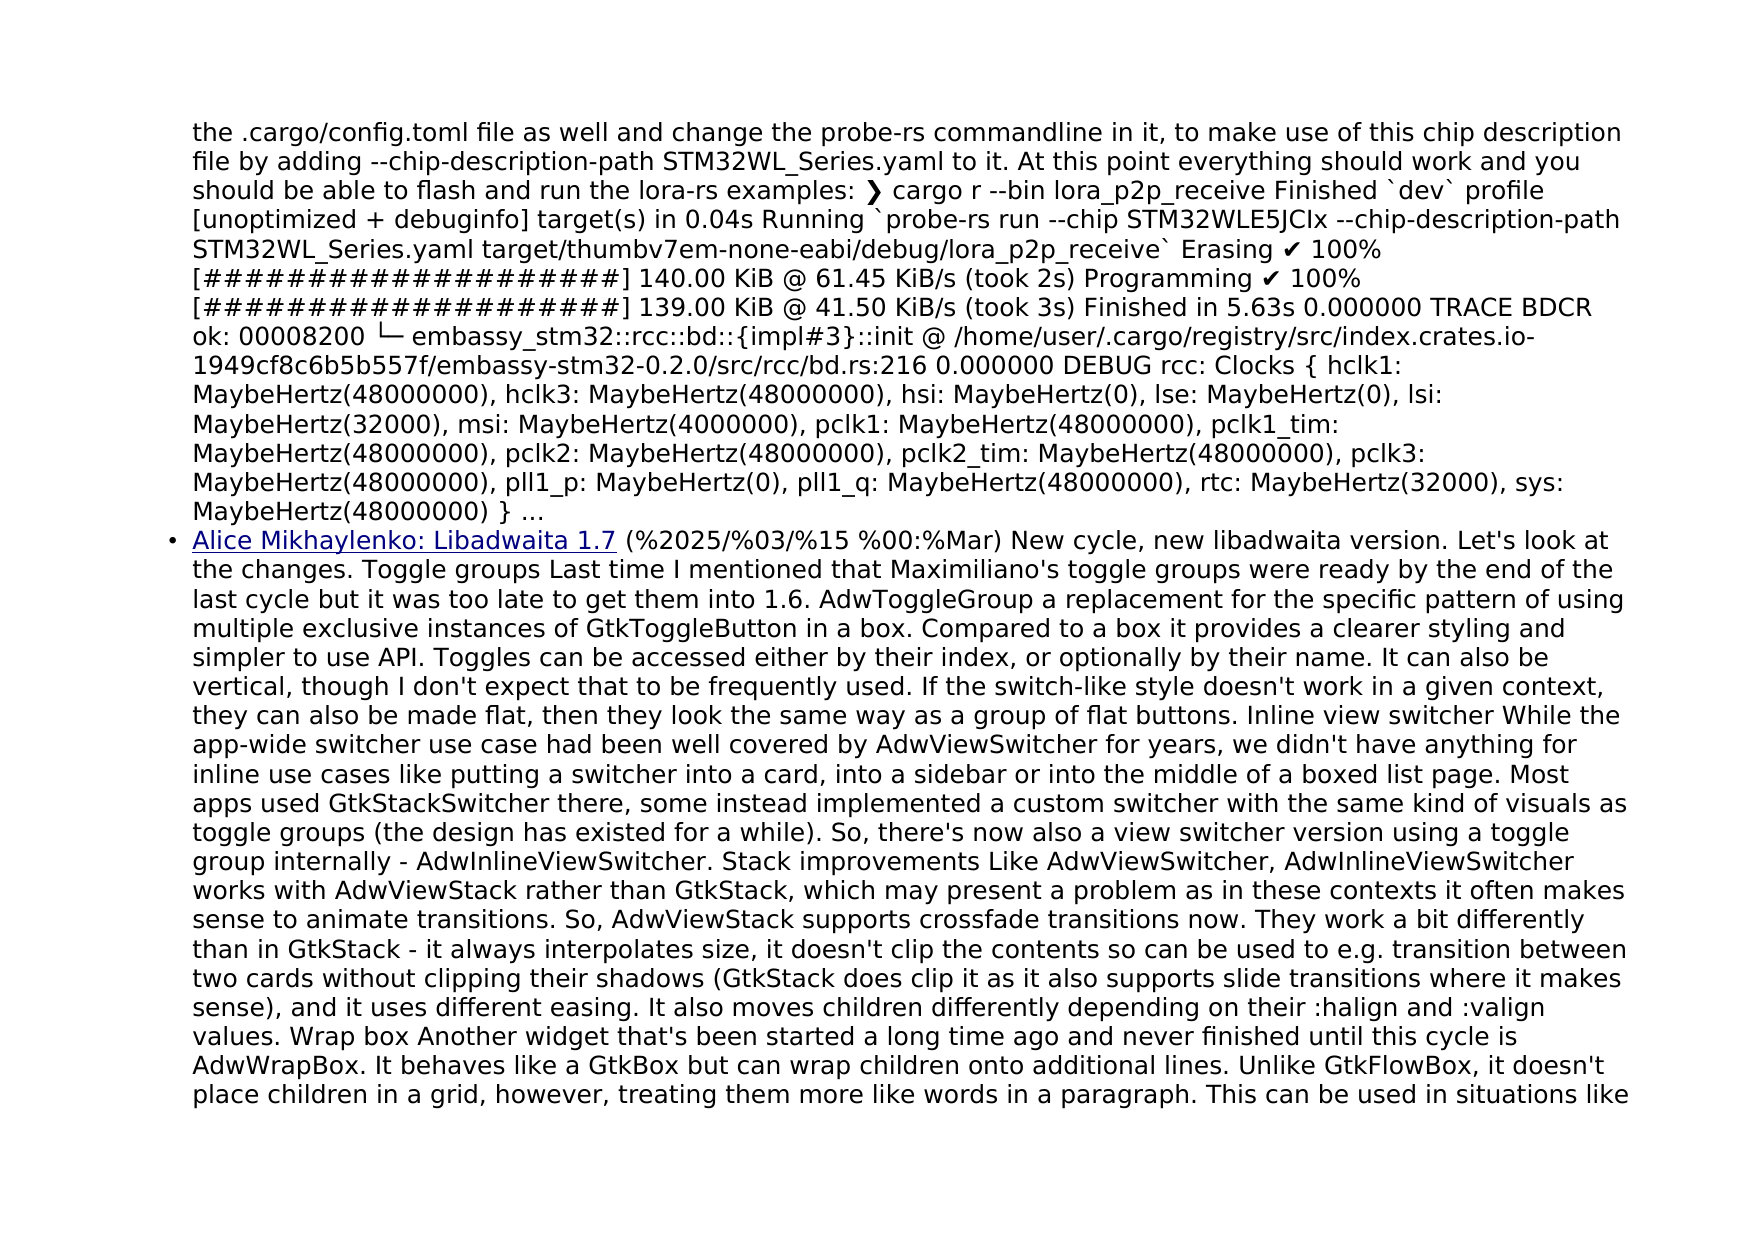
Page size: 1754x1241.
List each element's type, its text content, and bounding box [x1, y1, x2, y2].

list Alice Mikhaylenko: Libadwaita 1.7 (%2025/%03/%15 %00:%Mar) New cycle, new libadwaita version. Let's look at the changes. Toggle groups Last time I mentioned that Maximiliano's toggle groups were ready by the end of the last cycle but it was too late to get them into 1.6. AdwToggleGroup a replacement for the specific pattern of using multiple exclusive instances of GtkToggleButton in a box. Compared to a box it provides a clearer styling and simpler to use API. Toggles can be accessed either by their index, or optionally by their name. It can also be vertical, though I don't expect that to be frequently used. If the switch-like style doesn't work in a given context, they can also be made flat, then they look the same way as a group of flat buttons. Inline view switcher While the app-wide switcher use case had been well covered by AdwViewSwitcher for years, we didn't have anything for inline use cases like putting a switcher into a card, into a sidebar or into the middle of a boxed list page. Most apps used GtkStackSwitcher there, some instead implemented a custom switcher with the same kind of visuals as toggle groups (the design has existed for a while). So, there's now also a view switcher version using a toggle group internally - AdwInlineViewSwitcher. Stack improvements Like AdwViewSwitcher, AdwInlineViewSwitcher works with AdwViewStack rather than GtkStack, which may present a problem as in these contexts it often makes sense to animate transitions. So, AdwViewStack supports crossfade transitions now. They work a bit differently than in GtkStack - it always interpolates size, it doesn't clip the contents so can be used to e.g. transition between two cards without clipping their shadows (GtkStack does clip it as it also supports slide transitions where it makes sense), and it uses different easing. It also moves children differently depending on their :halign and :valign values. Wrap box Another widget that's been started a long time ago and never finished until this cycle is AdwWrapBox. It behaves like a GtkBox but can wrap children onto additional lines. Unlike GtkFlowBox, it doesn't place children in a grid, however, treating them more like words in a paragraph. This can be used in situations like [177, 526, 1636, 1110]
list Zeeshan Ali Khan (ذیشان علی خان) (%2025/%03/%16 %16:%Mar) Making STM32WL55 work with Rust I recently got my hands on a STM32WL55 development kit (NUCLEO-WL55JC2 to be more precise) and wanted to program it in Rust. Since things did not work out of the box and I had to spend many hours figuring out how to make it work, I thought I document the steps I took to make it work for the next person who bumps into this: Pre-requisites STM32CubeProgrammer probe-rs target-gen Note: The target-gen docs instruct how to run it from the repository but it's not necessary and you can install with cargo install target-gen. Getting Started Powering up the board is super easy. Just connect the USB cable to the board and your computer. Now if you're as eager as I was, you'll want to already want to try out the lora-rs examples but if you do that already, you'll get an error: ❯ cargo r --bin lora_p2p_receive Finished `dev` profile [unoptimized + debuginfo] target(s) in 0.07s Running `probe-rs run --chip STM32WL55JC target/thumbv7em-none-eabi/debug/lora_p2p_receive` WARN probe_rs::probe::stlink: send_jtag_command 242 failed: JtagGetIdcodeError Error: Connecting to the chip was unsuccessful. The first thing you'll want to do is to disable security (yeah, I know!). To do that, you'll need to run this script: write(){ str="" for arg do str+=" ${arg}" done /home/user/STMicroelectronics/STM32Cube/STM32CubeProgrammer/bin/STM32_Programmer_CLI -c port=SWD mode=UR -q -ob "${str}" } echo RDP: Read Out protection Level 1 write RDP=0xBB echo RDP+ESE: Read Out protection Level 0 + Security disabled write RDP=0xAA ESE=0x0 echo WRP: Write Protection disabled write WRP1A_STRT=0x7F WRP1A_END=0x0 WRP1B_STRT=0x7F WRP1B_END=0x0 echo ------ User Configuration ------ echo nRST: No reset generated when entering the Stop/Standby/Shutdown modes write nRST_STOP=0x1 nRST_STDBY=0x1 nRST_SHDW=0x1 echo WDG_SW: Software window/independent watchdogs write WWDG_SW=0x1 IWDG_SW=0x1 echo IWDG: Independent watchdog counter frozen in Stop/Standby modes write IWGD_STDBY=0x0 IWDG_STOP=0x0 echo BOOT: CPU1+CPU2 CM0+ Boot lock disabled write BOOT_LOCK=0x0 C2BOOT_LOCK=0x0 echo ------ Security Configuration ------ echo HDPAD: User Flash hide protection area access disabled write HDPAD=0x1 echo SPISD: SPI3 security disabled write SUBGHSPISD=0x1 echo SBRSA: Reset default value of SRAM Start address secure write SNBRSA=0x1F SBRSA=0x1F echo SBRV: Reset default value of CPU2 Boot start address write SBRV=0x8000 Making it all work Now if you run the example again, you'll get a different error: ❯ cargo r --bin lora_p2p_receive Finished `dev` profile [unoptimized + debuginfo] target(s) in 0.07s Running `probe-rs run --chip STM32WL55JC target/thumbv7em-none-eabi/debug/lora_p2p_receive` Error: The flashing procedure failed for 'target/thumbv7em-none-eabi/debug/lora_p2p_receive'. Caused by: Trying to write flash, but found more than one suitable flash loader algorithim marked as default for NvmRegion { name: Some("BANK_1"), range: 134217728..134479872, cores: ["cm4", "cm0p"], is_alias: false, access: Some(MemoryAccess { read: true, write: false, execute: true, boot: true }) }. That means you're almost there. You just need to tell probe-rs that all but one flash algorithm are the default. I wish this was as easy as setting a CLI arg but unfortunately you need to a tiny bit more: ❯ target-gen arm -f "STM32WLxx_DFP" 2025-03-16T12:17:56.163918Z WARN target_gen::generate: Device STM32WL54CCUx, memory region SRAM1 has no processor name, but this is required for a multicore device. Assigning memory to all cores! 2025-03-16T12:17:56.163936Z WARN target_gen::generate: Device STM32WL54CCUx, memory region SRAM2 has no processor name, but this is required for a multicore device. Assigning memory to all cores! 2025-03-16T12:17:56.163938Z WARN target_gen::generate: Device STM32WL54CCUx, memory region FLASH has no processor name, but this is required for a multicore device. Assigning memory to all cores! 2025-03-16T12:17:56.164440Z WARN target_gen::generate: Device STM32WL54JCIx, memory region SRAM1 has no processor name, but this is required for a multicore device. Assigning memory to all cores! 2025-03-16T12:17:56.164443Z WARN target_gen::generate: Device STM32WL54JCIx, memory region SRAM2 has no processor name, but this is required for a multicore device. Assigning memory to all cores! 2025-03-16T12:17:56.164445Z WARN target_gen::generate: Device STM32WL54JCIx, memory region FLASH has no processor name, but this is required for a multicore device. Assigning memory to all cores! 2025-03-16T12:17:56.164948Z WARN target_gen::generate: Device STM32WL55CCUx, memory region SRAM1 has no processor name, but this is required for a multicore device. Assigning memory to all cores! 2025-03-16T12:17:56.164954Z WARN target_gen::generate: Device STM32WL55CCUx, memory region SRAM2 has no processor name, but this is required for a multicore device. Assigning memory to all cores! 2025-03-16T12:17:56.164956Z WARN target_gen::generate: Device STM32WL55CCUx, memory region FLASH has no processor name, but this is required for a multicore device. Assigning memory to all cores! 2025-03-16T12:17:56.165458Z WARN target_gen::generate: Device STM32WL55JCIx, memory region SRAM1 has no processor name, but this is required for a multicore device. Assigning memory to all cores! 2025-03-16T12:17:56.165463Z WARN target_gen::generate: Device STM32WL55JCIx, memory region SRAM2 has no processor name, but this is required for a multicore device. Assigning memory to all cores! 2025-03-16T12:17:56.165465Z WARN target_gen::generate: Device STM32WL55JCIx, memory region FLASH has no processor name, but this is required for a multicore device. Assigning memory to all cores! 2025-03-16T12:17:56.166001Z WARN target_gen::generate: Device STM32WL5MOCHx, memory region SRAM1 has no processor name, but this is required for a multicore device. Assigning memory to all cores! 2025-03-16T12:17:56.166005Z WARN target_gen::generate: Device STM32WL5MOCHx, memory region SRAM2 has no processor name, but this is required for a multicore device. Assigning memory to all cores! 2025-03-16T12:17:56.166007Z WARN target_gen::generate: Device STM32WL5MOCHx, memory region FLASH has no processor name, but this is required for a multicore device. Assigning memory to all cores! Generated 1 target definition(s): /home/user/lora-rs/STM32WL_Series.yaml Finished in 3.191890047s Now edit this file and change all default: true lines under flash_algorithms to default: false, except for the one under stm32wlxx_cm4 (the core we want to use). Then edit the .cargo/config.toml file as well and change the probe-rs commandline in it, to make use of this chip description file by adding --chip-description-path STM32WL_Series.yaml to it. At this point everything should work and you should be able to flash and run the lora-rs examples: ❯ cargo r --bin lora_p2p_receive Finished `dev` profile [unoptimized + debuginfo] target(s) in 0.04s Running `probe-rs run --chip STM32WLE5JCIx --chip-description-path STM32WL_Series.yaml target/thumbv7em-none-eabi/debug/lora_p2p_receive` Erasing ✔ 100% [####################] 140.00 KiB @ 61.45 KiB/s (took 2s) Programming ✔ 100% [####################] 139.00 KiB @ 41.50 KiB/s (took 3s) Finished in 5.63s 0.000000 TRACE BDCR ok: 00008200 └─ embassy_stm32::rcc::bd::{impl#3}::init @ /home/user/.cargo/registry/src/index.crates.io-1949cf8c6b5b557f/embassy-stm32-0.2.0/src/rcc/bd.rs:216 0.000000 DEBUG rcc: Clocks { hclk1: MaybeHertz(48000000), hclk3: MaybeHertz(48000000), hsi: MaybeHertz(0), lse: MaybeHertz(0), lsi: MaybeHertz(32000), msi: MaybeHertz(4000000), pclk1: MaybeHertz(48000000), pclk1_tim: MaybeHertz(48000000), pclk2: MaybeHertz(48000000), pclk2_tim: MaybeHertz(48000000), pclk3: MaybeHertz(48000000), pll1_p: MaybeHertz(0), pll1_q: MaybeHertz(48000000), rtc: MaybeHertz(32000), sys: MaybeHertz(48000000) } ... [177, 118, 1636, 526]
